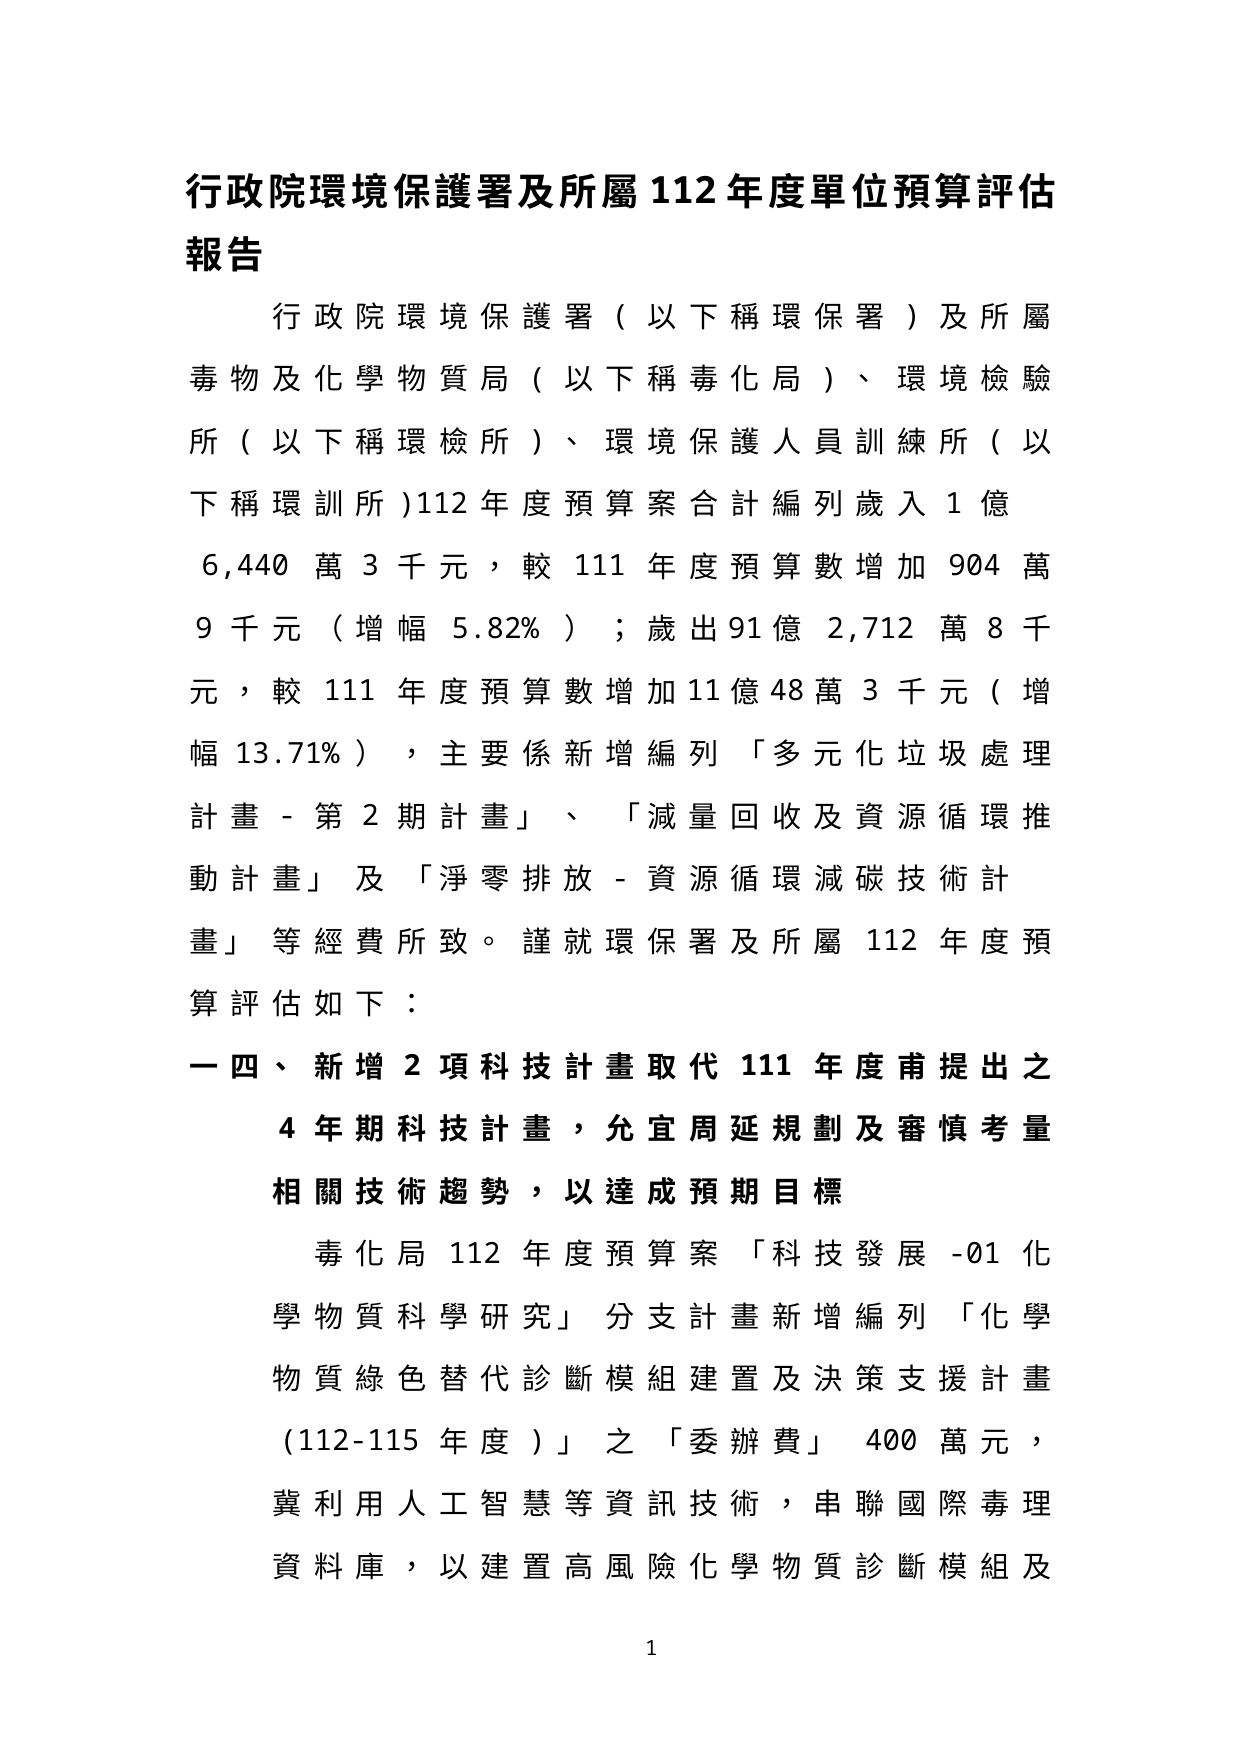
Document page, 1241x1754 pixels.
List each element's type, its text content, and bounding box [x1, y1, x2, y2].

text 一四、新增2項科技計畫取代111年度甫提出之4年期科技計畫，允宜周延規劃及審慎考量相關技術趨勢，以達成預期目標 [183, 1023, 1058, 1210]
text 毒化局112年度預算案「科技發展-01化學物質科學研究」分支計畫新增編列「化學物質綠色替代診斷模組建置及決策支援計畫(112-115年度)」之「委辦費」400萬元，冀利用人工智慧等資訊技術，串聯國際毒理資料庫，以建置高風險化學物質診斷模組及 [242, 1210, 1058, 1585]
text 行政院環境保護署及所屬112年度單位預算評估報告 [183, 148, 1058, 273]
text 行政院環境保護署(以下稱環保署)及所屬毒物及化學物質局(以下稱毒化局)、環境檢驗所(以下稱環檢所)、環境保護人員訓練所(以下稱環訓所)112年度預算案合計編列歲入1億6,440萬3千元，較111年度預算數增加904萬9千元（增幅5.82%）；歲出91億2,712萬8千元，較111年度預算數增加11億48萬3千元(增幅13.71%），主要係新增編列「多元化垃圾處理計畫-第2期計畫」、「減量回收及資源循環推動計畫」及「淨零排放-資源循環減碳技術計畫」等經費所致。謹就環保署及所屬112年度預算評估如下： [183, 273, 1058, 1023]
